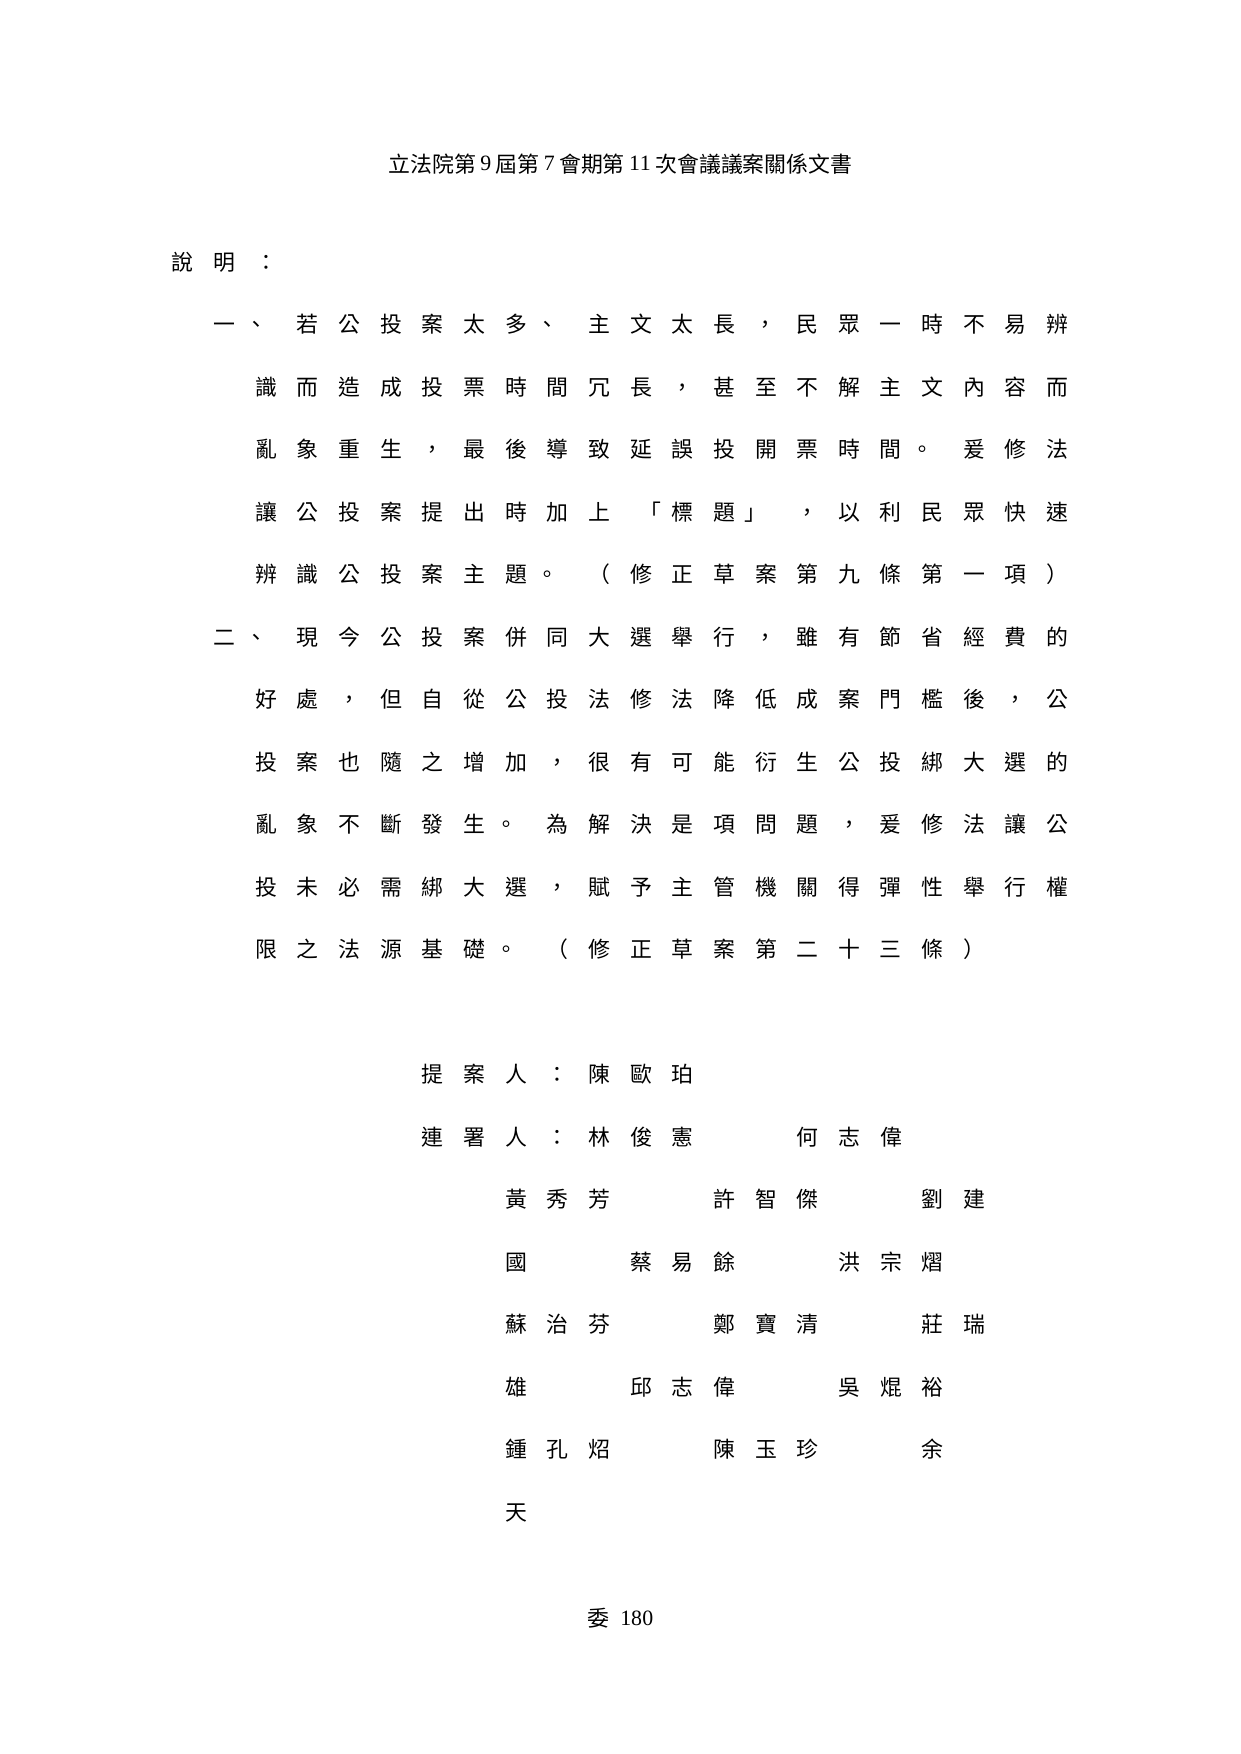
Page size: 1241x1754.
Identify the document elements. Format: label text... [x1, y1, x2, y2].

text 提案人：陳歐珀 [403, 1031, 1012, 1094]
text 一、若公投案太多、主文太長，民眾一時不易辨識而造成投票時間冗長，甚至不解主文內容而亂象重生，最後導致延誤投開票時間。爰修法讓公投案提出時加上「標題」，以利民眾快速辨識公投案主題。（修正草案第九條第一項） [184, 281, 1078, 594]
text 連署人：林俊憲 何志偉 黃秀芳 許智傑 劉建國 蔡易餘 洪宗熠 蘇治芬 鄭寶清 莊瑞雄 邱志偉 吳焜裕 鍾孔炤 陳玉珍 余 天 [403, 1094, 1012, 1531]
text 二、現今公投案併同大選舉行，雖有節省經費的好處，但自從公投法修法降低成案門檻後，公投案也隨之增加，很有可能衍生公投綁大選的亂象不斷發生。為解決是項問題，爰修法讓公投未必需綁大選，賦予主管機關得彈性舉行權限之法源基礎。（修正草案第二十三條） [184, 594, 1078, 969]
text 說明： [162, 219, 1078, 281]
